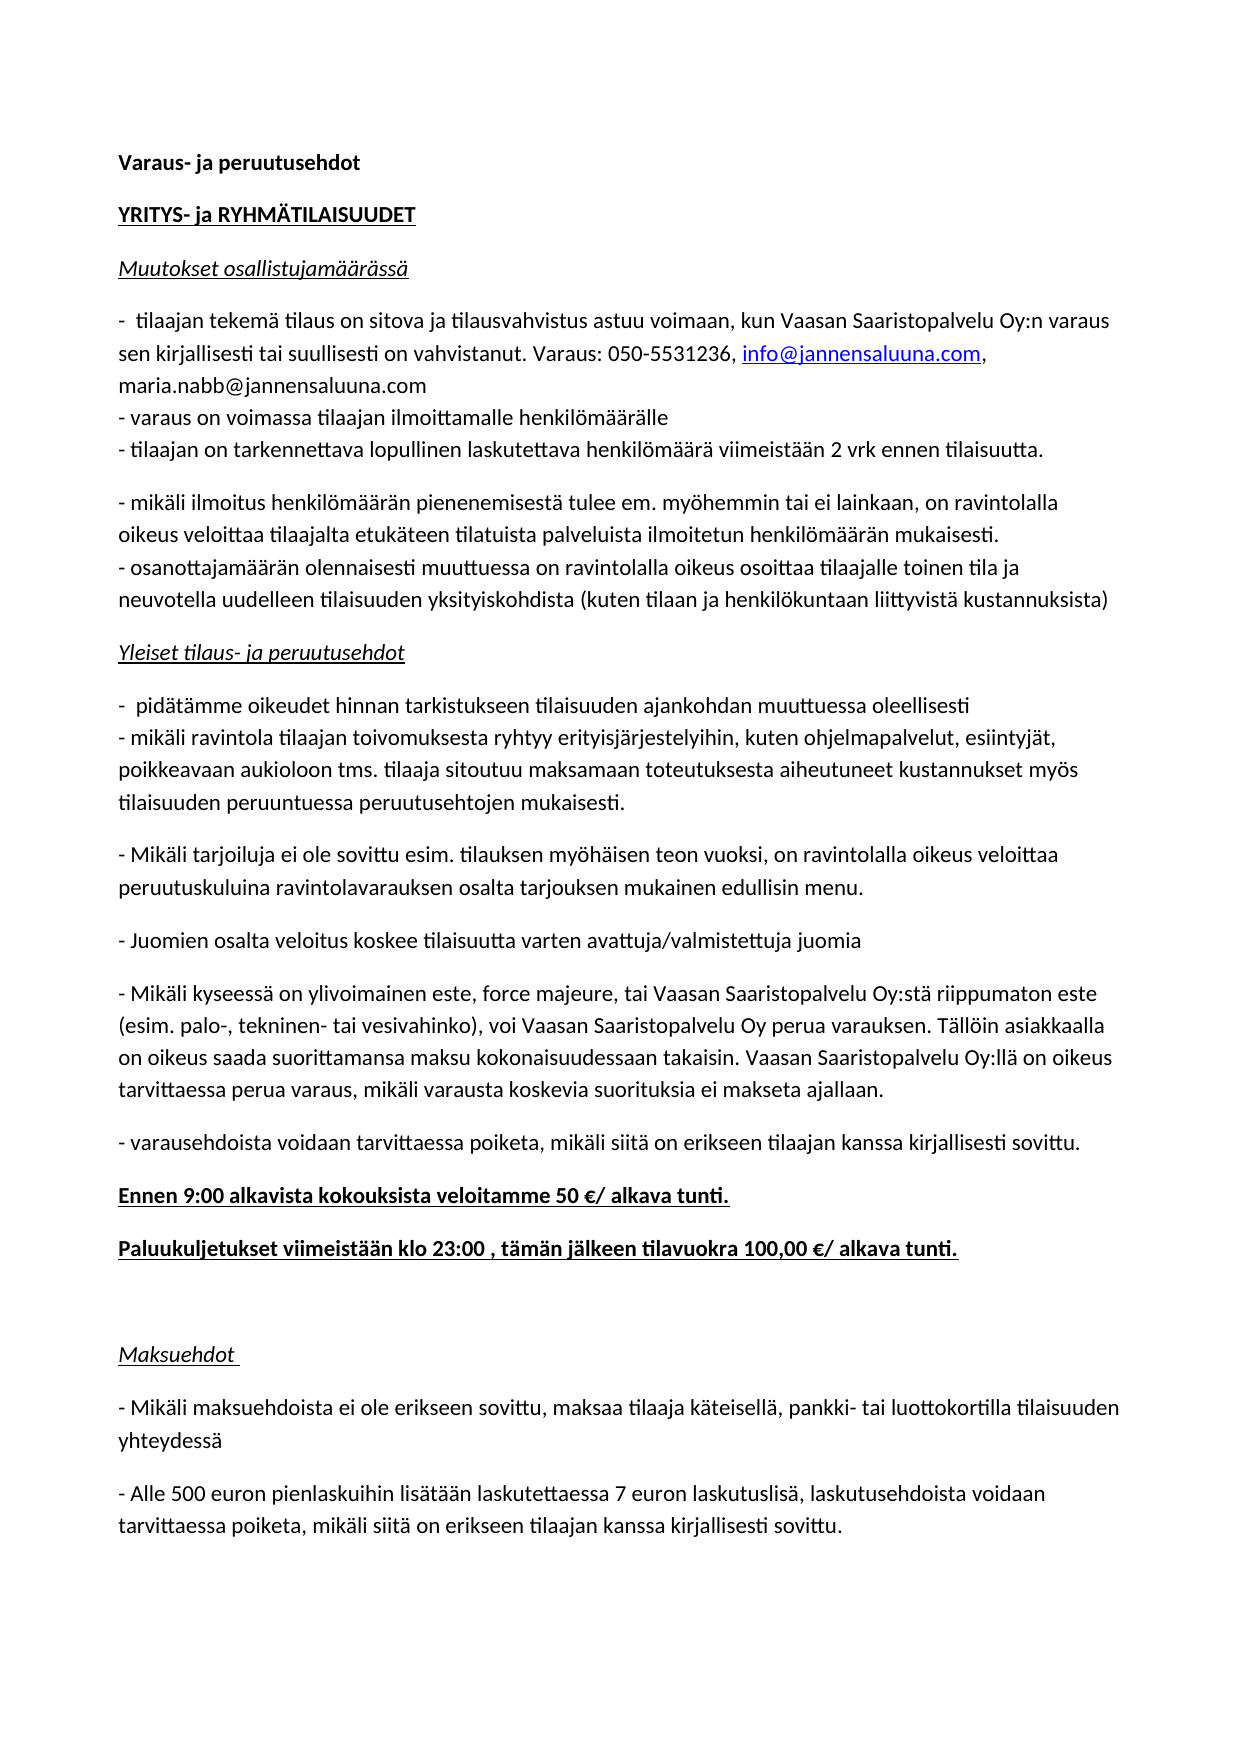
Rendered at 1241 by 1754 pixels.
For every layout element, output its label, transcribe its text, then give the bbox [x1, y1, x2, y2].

text - mikäli ilmoitus henkilömäärän pienenemisestä tulee em. myöhemmin tai ei lainkaan, on ravintolalla oikeus veloittaa tilaajalta etukäteen tilatuista palveluista ilmoitetun henkilömäärän mukaisesti. - osanottajamäärän olennaisesti muuttuessa on ravintolalla oikeus osoittaa tilaajalle toinen tila ja neuvotella uudelleen tilaisuuden yksityiskohdista (kuten tilaan ja henkilökuntaan liittyvistä kustannuksista) [118, 488, 1122, 613]
text Yleiset tilaus- ja peruutusehdot [118, 638, 1122, 666]
text - Alle 500 euron pienlaskuihin lisätään laskutettaessa 7 euron laskutuslisä, laskutusehdoista voidaan tarvittaessa poiketa, mikäli siitä on erikseen tilaajan kanssa kirjallisesti sovittu. [118, 1479, 1122, 1539]
text - Mikäli kyseessä on ylivoimainen este, force majeure, tai Vaasan Saaristopalvelu Oy:stä riippumaton este (esim. palo-, tekninen- tai vesivahinko), voi Vaasan Saaristopalvelu Oy perua varauksen. Tällöin asiakkaalla on oikeus saada suorittamansa maksu kokonaisuudessaan takaisin. Vaasan Saaristopalvelu Oy:llä on oikeus tarvittaessa perua varaus, mikäli varausta koskevia suorituksia ei makseta ajallaan. [118, 979, 1122, 1103]
text - tilaajan tekemä tilaus on sitova ja tilausvahvistus astuu voimaan, kun Vaasan Saaristopalvelu Oy:n varaus sen kirjallisesti tai suullisesti on vahvistanut. Varaus: 050-5531236, info@jannensaluuna.com, maria.nabb@jannensaluuna.com - varaus on voimassa tilaajan ilmoittamalle henkilömäärälle - tilaajan on tarkennettava lopullinen laskutettava henkilömäärä viimeistään 2 vrk ennen tilaisuutta. [118, 307, 1122, 463]
text Muutokset osallistujamäärässä [118, 254, 1122, 282]
text - varausehdoista voidaan tarvittaessa poiketa, mikäli siitä on erikseen tilaajan kanssa kirjallisesti sovittu. [118, 1128, 1122, 1156]
text - Juomien osalta veloitus koskee tilaisuutta varten avattuja/valmistettuja juomia [118, 926, 1122, 954]
text Ennen 9:00 alkavista kokouksista veloitamme 50 €/ alkava tunti. [118, 1181, 1122, 1209]
text Paluukuljetukset viimeistään klo 23:00 , tämän jälkeen tilavuokra 100,00 €/ alkava tunti. [118, 1234, 1122, 1262]
text - Mikäli maksuehdoista ei ole erikseen sovittu, maksaa tilaaja käteisellä, pankki- tai luottokortilla tilaisuuden yhteydessä [118, 1393, 1122, 1454]
text - pidätämme oikeudet hinnan tarkistukseen tilaisuuden ajankohdan muuttuessa oleellisesti - mikäli ravintola tilaajan toivomuksesta ryhtyy erityisjärjestelyihin, kuten ohjelmapalvelut, esiintyjät, poikkeavaan aukioloon tms. tilaaja sitoutuu maksamaan toteutuksesta aiheutuneet kustannukset myös tilaisuuden peruuntuessa peruutusehtojen mukaisesti. [118, 691, 1122, 816]
text YRITYS- ja RYHMÄTILAISUUDET [118, 201, 1122, 229]
text - Mikäli tarjoiluja ei ole sovittu esim. tilauksen myöhäisen teon vuoksi, on ravintolalla oikeus veloittaa peruutuskuluina ravintolavarauksen osalta tarjouksen mukainen edullisin menu. [118, 841, 1122, 901]
text Maksuehdot [118, 1341, 1122, 1368]
text Varaus- ja peruutusehdot [118, 148, 1122, 176]
